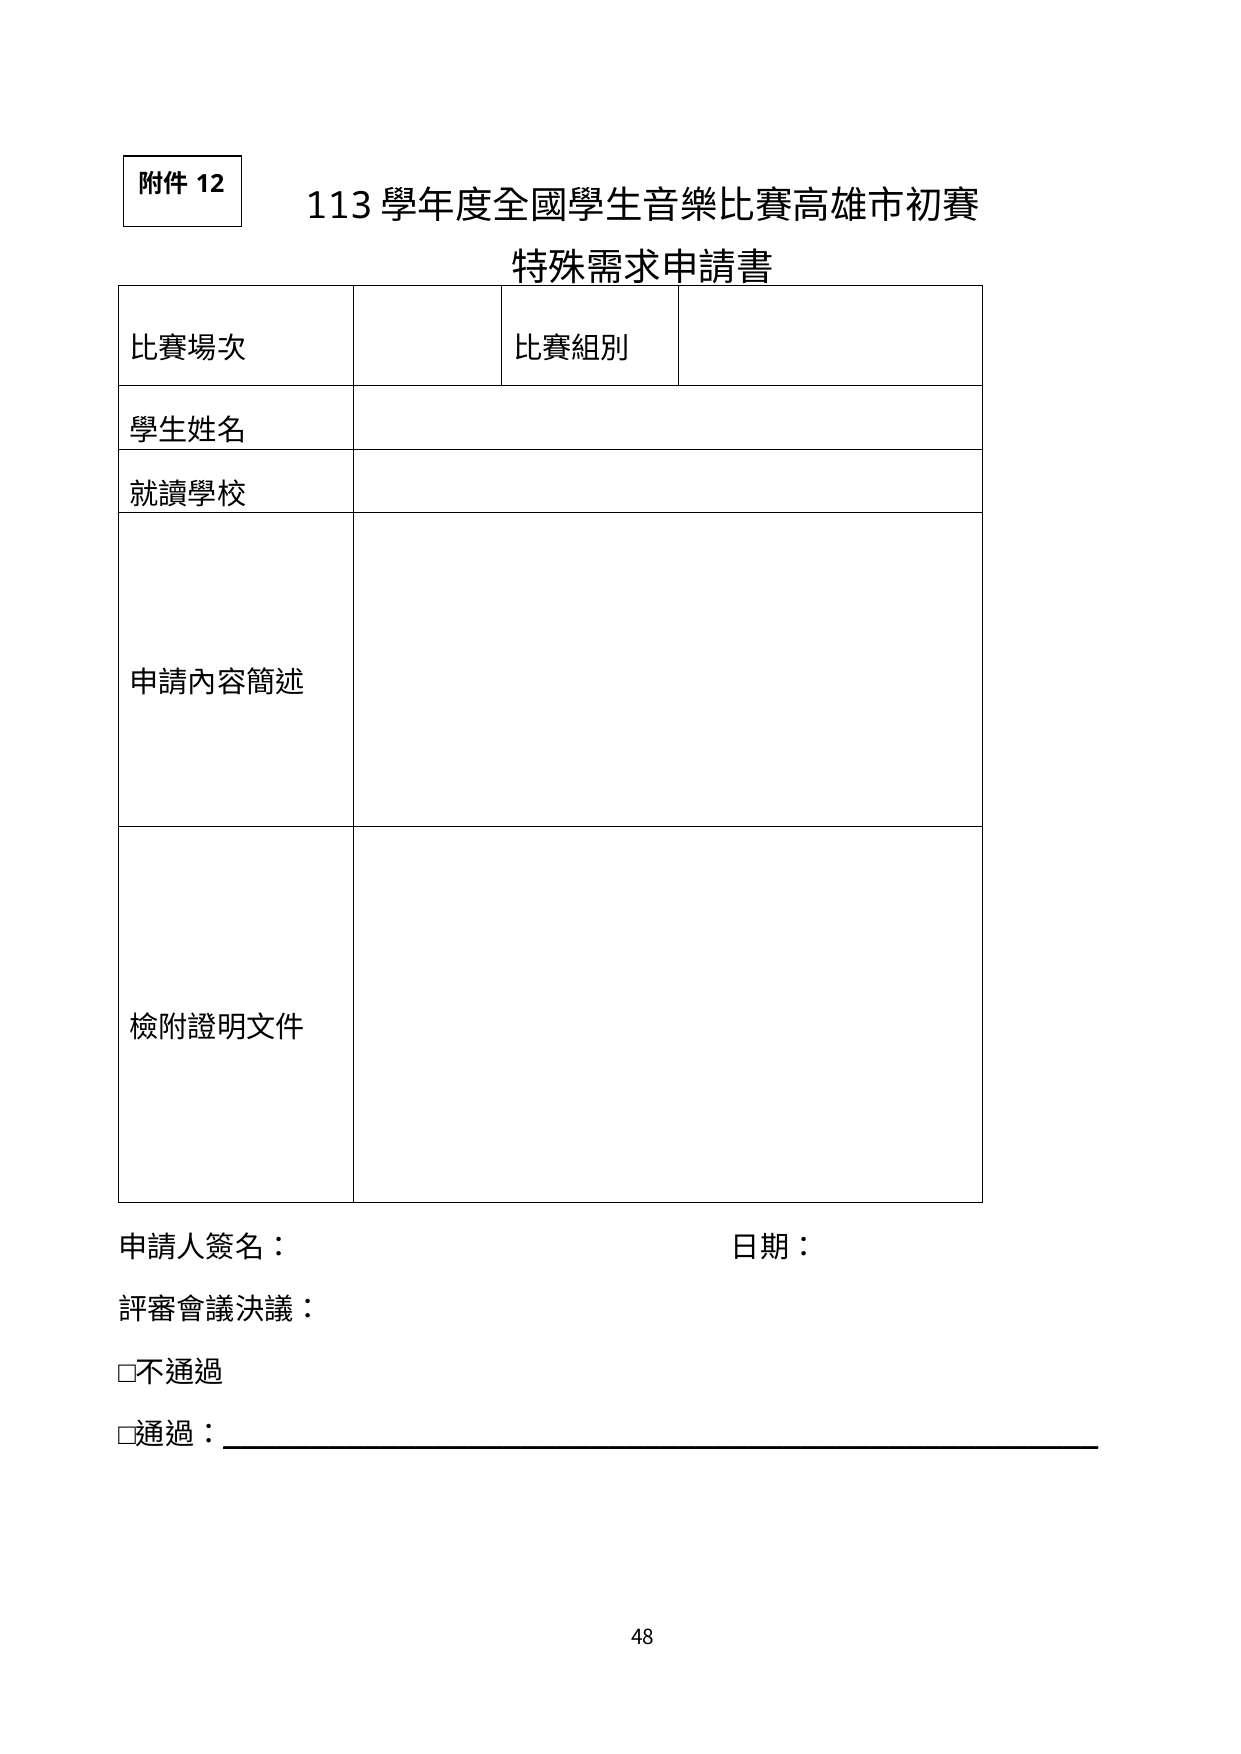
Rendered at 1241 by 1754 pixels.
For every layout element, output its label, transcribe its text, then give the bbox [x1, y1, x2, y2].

text 申請人簽名： 日期： [118, 1203, 1167, 1265]
table_cell 申請內容簡述 [119, 513, 353, 826]
table_cell [354, 513, 982, 826]
table_header 比賽組別 [502, 286, 678, 385]
table_cell 檢附證明文件 [119, 827, 353, 1202]
text 特殊需求申請書 [118, 223, 1167, 285]
table_cell 學生姓名 [119, 386, 353, 449]
text □通過：__________________________________________________ [118, 1390, 1167, 1453]
table_cell 就讀學校 [119, 450, 353, 512]
table_header [679, 286, 982, 385]
text 評審會議決議： [118, 1265, 1167, 1328]
table_header 比賽場次 [119, 286, 353, 385]
text 113學年度全國學生音樂比賽高雄市初賽 [242, 160, 1167, 223]
table_cell [354, 386, 982, 449]
table_cell [354, 450, 982, 512]
table_cell [354, 827, 982, 1202]
table_header [354, 286, 501, 385]
text □不通過 [118, 1328, 1167, 1390]
